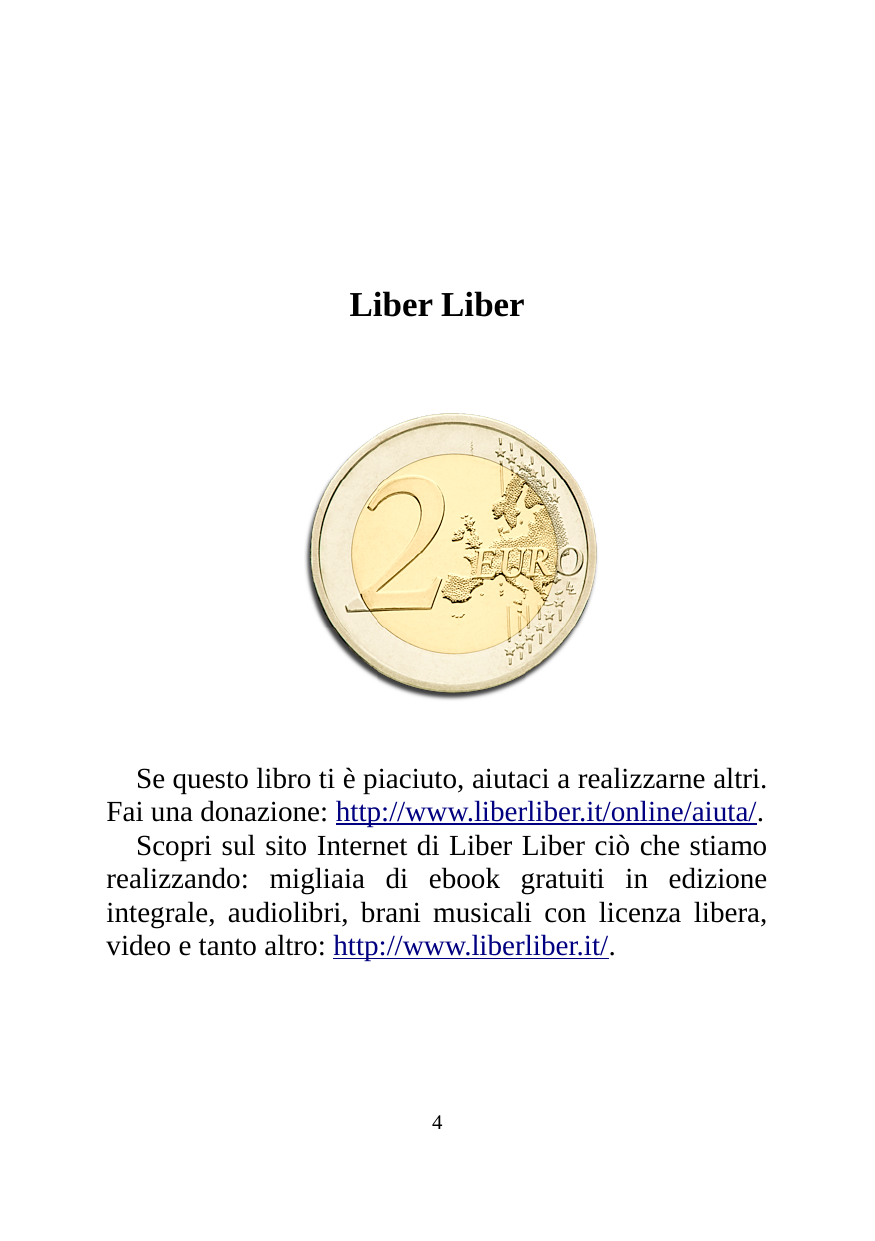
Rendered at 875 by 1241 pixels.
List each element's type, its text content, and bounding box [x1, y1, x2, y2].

picture [304, 406, 600, 702]
text Scopri sul sito Internet di Liber Liber ciò che stiamo realizzando: migliaia di ebook gratuiti in edizione integrale, audiolibri, brani musicali con licenza libera, video e tanto altro: http://www.liberliber.it/. [106, 828, 768, 962]
subtitle Liber Liber [106, 283, 768, 324]
text Se questo libro ti è piaciuto, aiutaci a realizzarne altri. Fai una donazione: http://www.liberliber.it/online/aiuta/. [106, 761, 768, 828]
